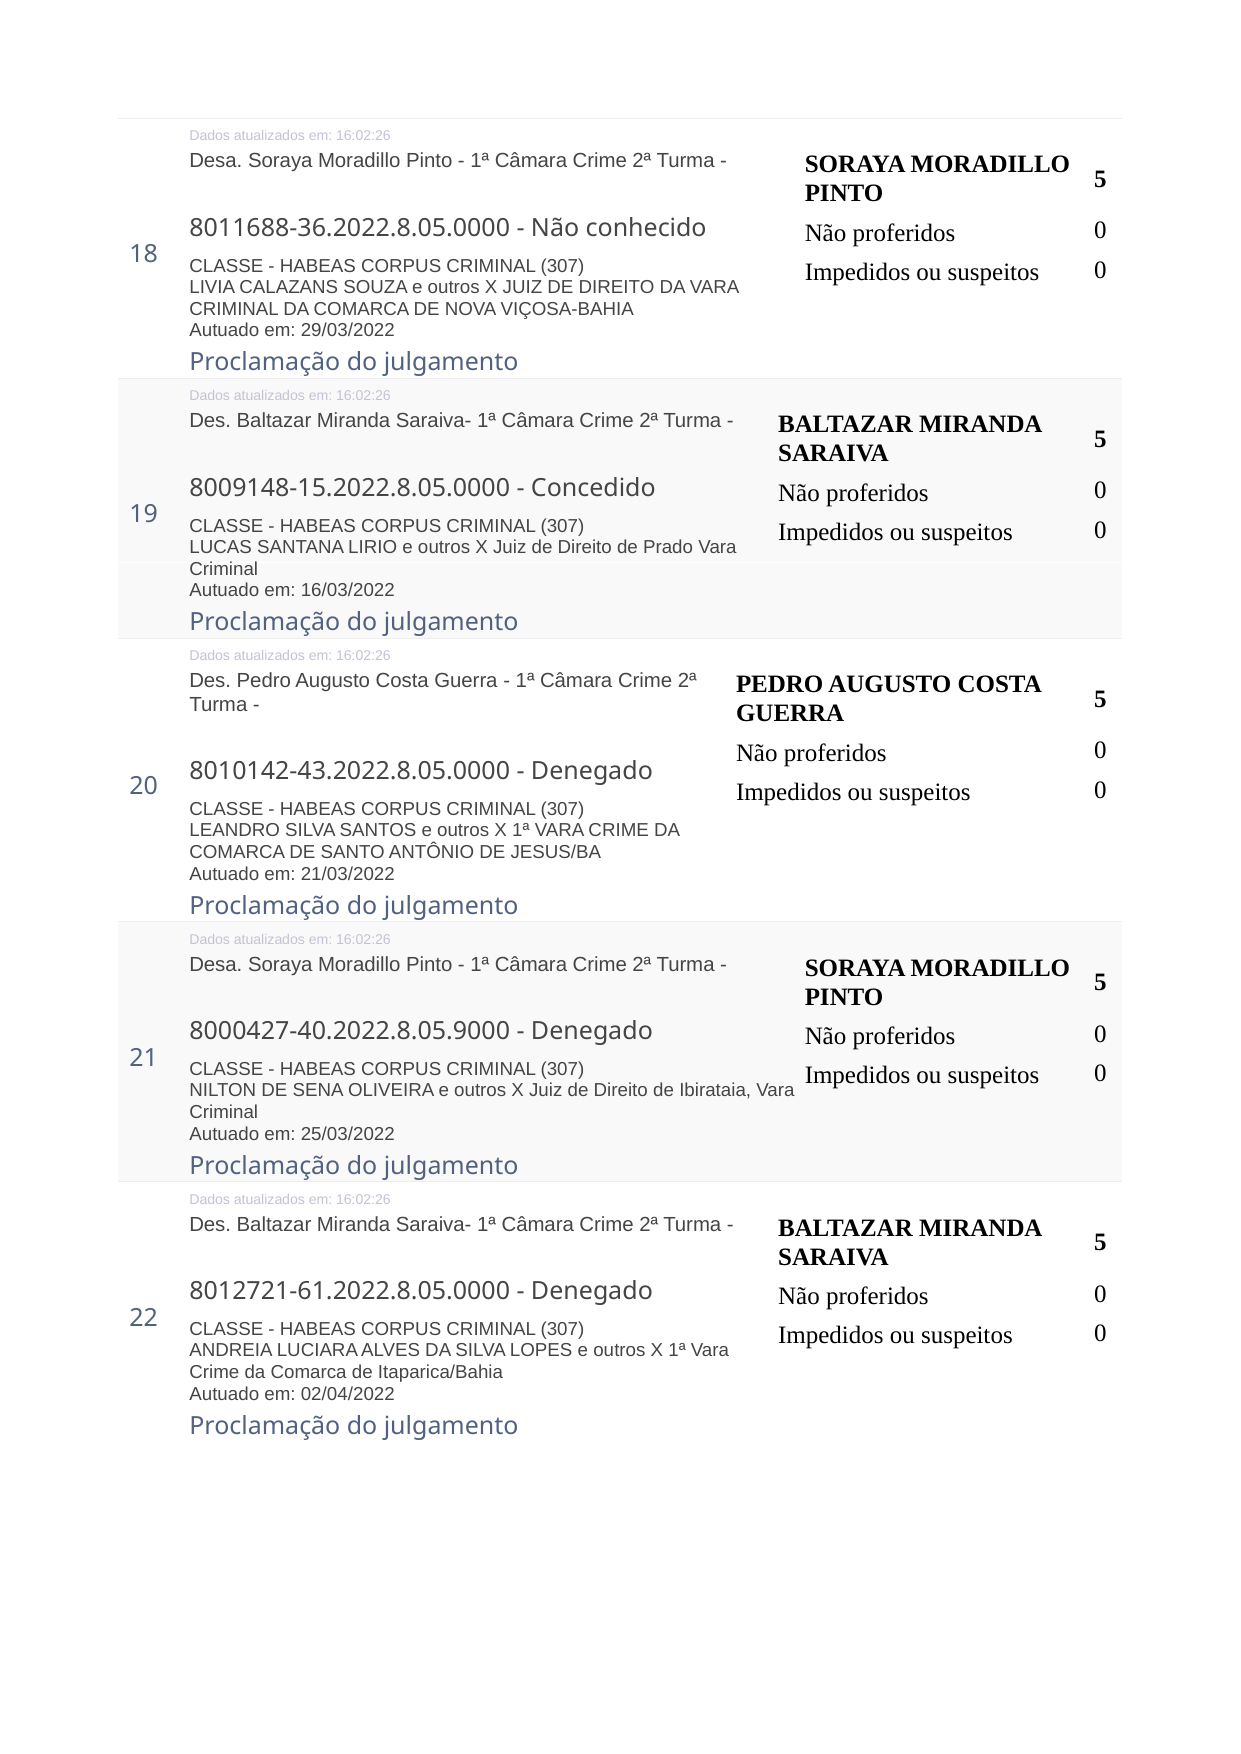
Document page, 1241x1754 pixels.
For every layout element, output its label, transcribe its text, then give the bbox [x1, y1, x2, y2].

table_cell Impedidos ou suspeitos [802, 1053, 1091, 1092]
table_cell [169, 1182, 189, 1441]
table_cell [1091, 1092, 1119, 1103]
table_cell 21 [118, 922, 169, 1181]
table_cell [169, 119, 189, 378]
table_cell Dados atualizados em: 16:02:26 Desa. Soraya Moradillo Pinto - 1ª Câmara Crime 2ª Turma - 8000427-40.2022.8.05.9000 - Denegado CLASSE - HABEAS CORPUS CRIMINAL (307) NILTON DE SENA OLIVEIRA e outros X Juiz de Direito de Ibirataia, Vara Criminal Autuado em: 25/03/2022 Proclamação do julgamento [189, 922, 1122, 1181]
table_cell 0 [1091, 1313, 1119, 1352]
table_cell [775, 1352, 1091, 1363]
table_header 5 [1091, 407, 1119, 470]
table_cell Impedidos ou suspeitos [775, 1313, 1091, 1352]
table_cell Impedidos ou suspeitos [775, 509, 1091, 549]
table_cell 0 [1091, 210, 1119, 249]
table_cell [1091, 1352, 1119, 1363]
table_cell [733, 809, 1091, 819]
table_cell Dados atualizados em: 16:02:26 Desa. Soraya Moradillo Pinto - 1ª Câmara Crime 2ª Turma - 8011688-36.2022.8.05.0000 - Não conhecido CLASSE - HABEAS CORPUS CRIMINAL (307) LIVIA CALAZANS SOUZA e outros X JUIZ DE DIREITO DA VARA [189, 119, 1122, 302]
table_cell LEANDRO SILVA SANTOS e outros X 1ª VARA CRIME DA COMARCA DE SANTO ANTÔNIO DE JESUS/BA Autuado em: 21/03/2022 Proclamação do julgamento [189, 823, 1122, 921]
table_cell [1091, 289, 1119, 299]
table_header [772, 1207, 1122, 1366]
table_cell Não proferidos [733, 730, 1091, 769]
table_cell 22 [118, 1182, 169, 1441]
table_header 5 [1091, 147, 1119, 210]
table_cell [169, 639, 189, 921]
table_cell Dados atualizados em: 16:02:26 Des. Baltazar Miranda Saraiva- 1ª Câmara Crime 2ª Turma - 8009148-15.2022.8.05.0000 - Concedido CLASSE - HABEAS CORPUS CRIMINAL (307) LUCAS SANTANA LIRIO e outros X Juiz de Direito de Prado Vara [189, 379, 1122, 562]
table_cell Criminal Autuado em: 16/03/2022 Proclamação do julgamento [189, 563, 1122, 638]
table_cell CRIMINAL DA COMARCA DE NOVA VIÇOSA-BAHIA Autuado em: 29/03/2022 Proclamação do julgamento [189, 303, 1122, 378]
table_header [730, 664, 1122, 822]
table_cell 0 [1091, 1053, 1119, 1092]
table_cell 0 [1091, 249, 1119, 289]
table_cell 0 [1091, 730, 1119, 769]
table_cell 0 [1091, 509, 1119, 549]
table_cell [802, 1092, 1091, 1103]
table_cell Impedidos ou suspeitos [802, 249, 1091, 289]
table_header 5 [1091, 950, 1119, 1013]
table_header PEDRO AUGUSTO COSTA GUERRA [733, 667, 1091, 730]
table_header BALTAZAR MIRANDA SARAIVA [775, 1210, 1091, 1273]
table_header 5 [1091, 667, 1119, 730]
table_cell Dados atualizados em: 16:02:26 Des. Pedro Augusto Costa Guerra - 1ª Câmara Crime 2ª Turma - 8010142-43.2022.8.05.0000 - Denegado CLASSE - HABEAS CORPUS CRIMINAL (307) [189, 639, 1122, 822]
table_header [799, 144, 1122, 302]
table_cell 0 [1091, 470, 1119, 509]
table_header [772, 404, 1122, 562]
table_cell [775, 549, 1091, 559]
table_cell Dados atualizados em: 16:02:26 Des. Baltazar Miranda Saraiva- 1ª Câmara Crime 2ª Turma - 8012721-61.2022.8.05.0000 - Denegado CLASSE - HABEAS CORPUS CRIMINAL (307) ANDREIA LUCIARA ALVES DA SILVA LOPES e outros X 1ª Vara Crime da Comarca de Itaparica/Bahia Autuado em: 02/04/2022 Proclamação do julgamento [189, 1182, 1122, 1441]
table_header [799, 947, 1122, 1106]
table_cell [1091, 549, 1119, 559]
table_cell [1091, 809, 1119, 819]
table_cell 19 [118, 379, 169, 638]
table_cell 0 [1091, 769, 1119, 809]
table_cell 20 [118, 639, 169, 921]
table_header SORAYA MORADILLO PINTO [802, 147, 1091, 210]
table_cell [802, 289, 1091, 299]
table_cell Não proferidos [775, 1273, 1091, 1313]
table_header BALTAZAR MIRANDA SARAIVA [775, 407, 1091, 470]
table_cell 0 [1091, 1273, 1119, 1313]
table_cell 0 [1091, 1013, 1119, 1053]
table_cell Não proferidos [775, 470, 1091, 509]
table_cell [169, 379, 189, 638]
table_cell Não proferidos [802, 210, 1091, 249]
table_header SORAYA MORADILLO PINTO [802, 950, 1091, 1013]
table_cell [169, 922, 189, 1181]
table_header 5 [1091, 1210, 1119, 1273]
table_cell Não proferidos [802, 1013, 1091, 1053]
table_cell Impedidos ou suspeitos [733, 769, 1091, 809]
table_cell 18 [118, 119, 169, 378]
